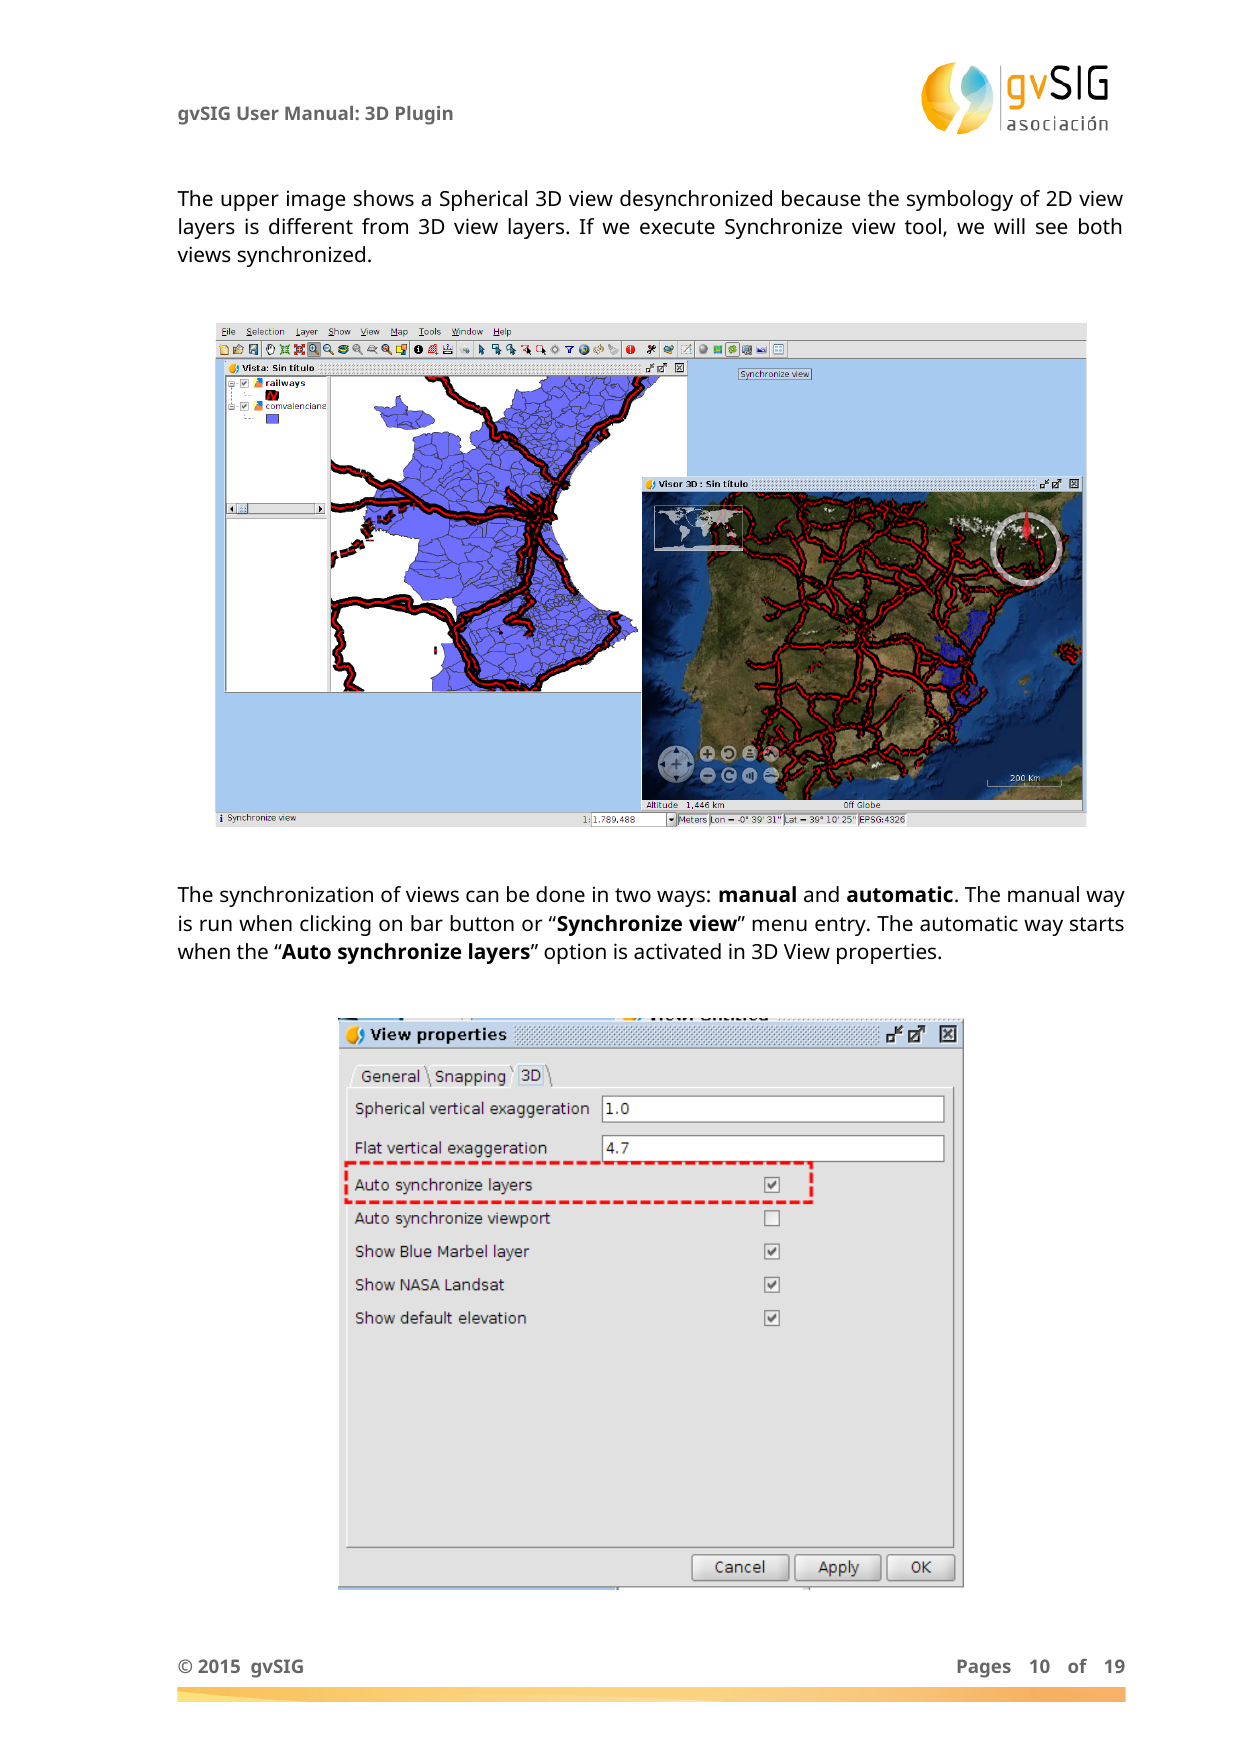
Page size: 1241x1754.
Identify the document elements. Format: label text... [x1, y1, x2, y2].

text The upper image shows a Spherical 3D view desynchronized because the symbology of 2D view layers is different from 3D view layers. If we execute Synchronize view tool, we will see both views synchronized. [177, 184, 1125, 269]
picture [338, 1018, 964, 1590]
text The synchronization of views can be done in two ways: manual and automatic. The manual way is run when clicking on bar button or “Synchronize view” menu entry. The automatic way starts when the “Auto synchronize layers” option is activated in 3D View properties. [177, 880, 1125, 966]
picture [215, 322, 1087, 827]
picture [902, 47, 1122, 148]
picture [177, 1687, 1126, 1702]
